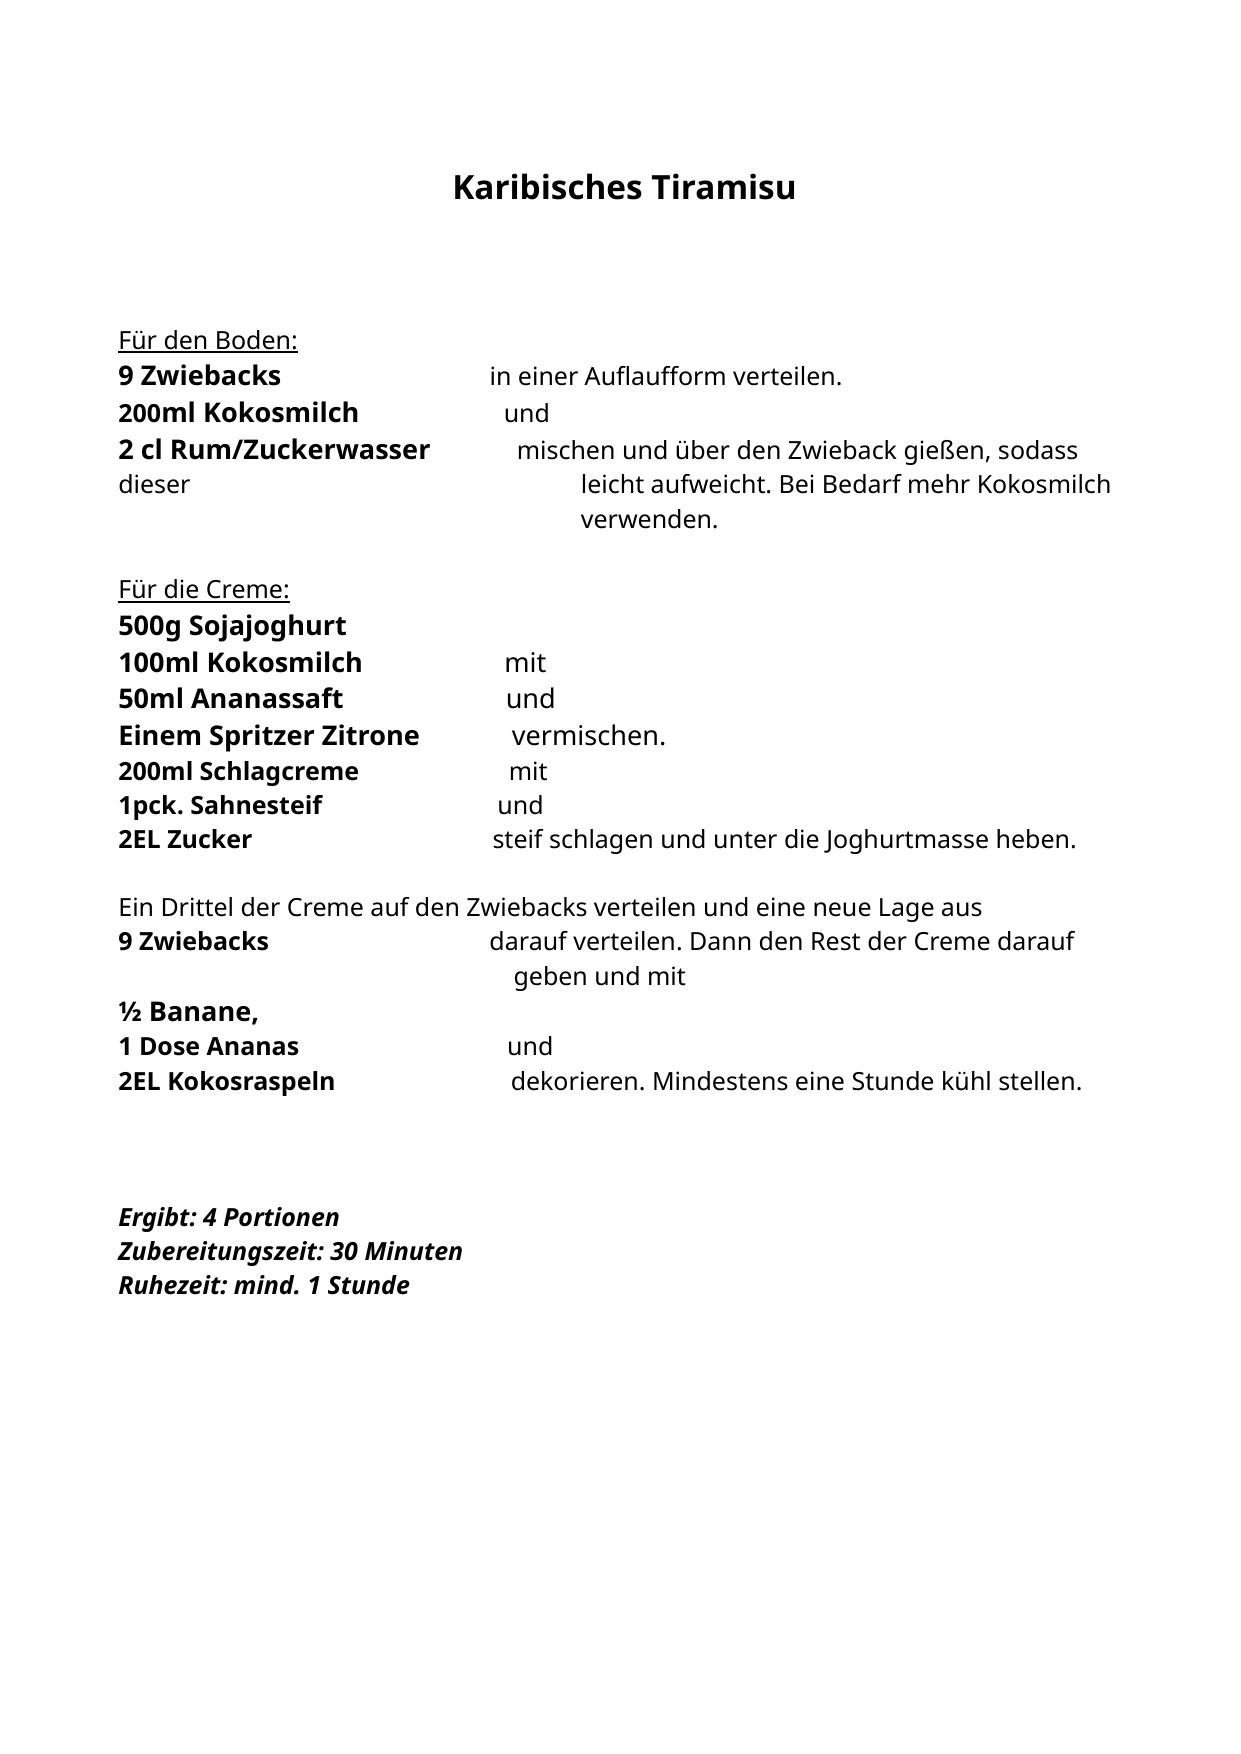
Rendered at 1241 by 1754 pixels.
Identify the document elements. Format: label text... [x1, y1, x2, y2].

text Zubereitungszeit: 30 Minuten Ruhezeit: mind. 1 Stunde [118, 1233, 1122, 1302]
text Für den Boden: 9 Zwiebacks in einer Auflaufform verteilen. 200ml Kokosmilch und 2 cl Rum/Zuckerwasser mischen und über den Zwieback gießen, sodass dieser leicht aufweicht. Bei Bedarf mehr Kokosmilch verwenden. Für die Creme: 500g Sojajoghurt 100ml Kokosmilch mit [118, 322, 1122, 680]
text 50ml Ananassaft und [118, 680, 1122, 717]
text 2EL Kokosraspeln dekorieren. Mindestens eine Stunde kühl stellen. [118, 1063, 1122, 1131]
text Ein Drittel der Creme auf den Zwiebacks verteilen und eine neue Lage aus [118, 890, 1122, 924]
text Einem Spritzer Zitrone vermischen. 200ml Schlagcreme mit [118, 717, 1122, 788]
text 9 Zwiebacks darauf verteilen. Dann den Rest der Creme darauf geben und mit ½ Banane, 1 Dose Ananas und [118, 924, 1122, 1063]
text Ergibt: 4 Portionen [118, 1199, 1122, 1233]
text Karibisches Tiramisu [118, 163, 1122, 209]
text 1pck. Sahnesteif und [118, 788, 1122, 822]
text 2EL Zucker steif schlagen und unter die Joghurtmasse heben. [118, 822, 1122, 856]
